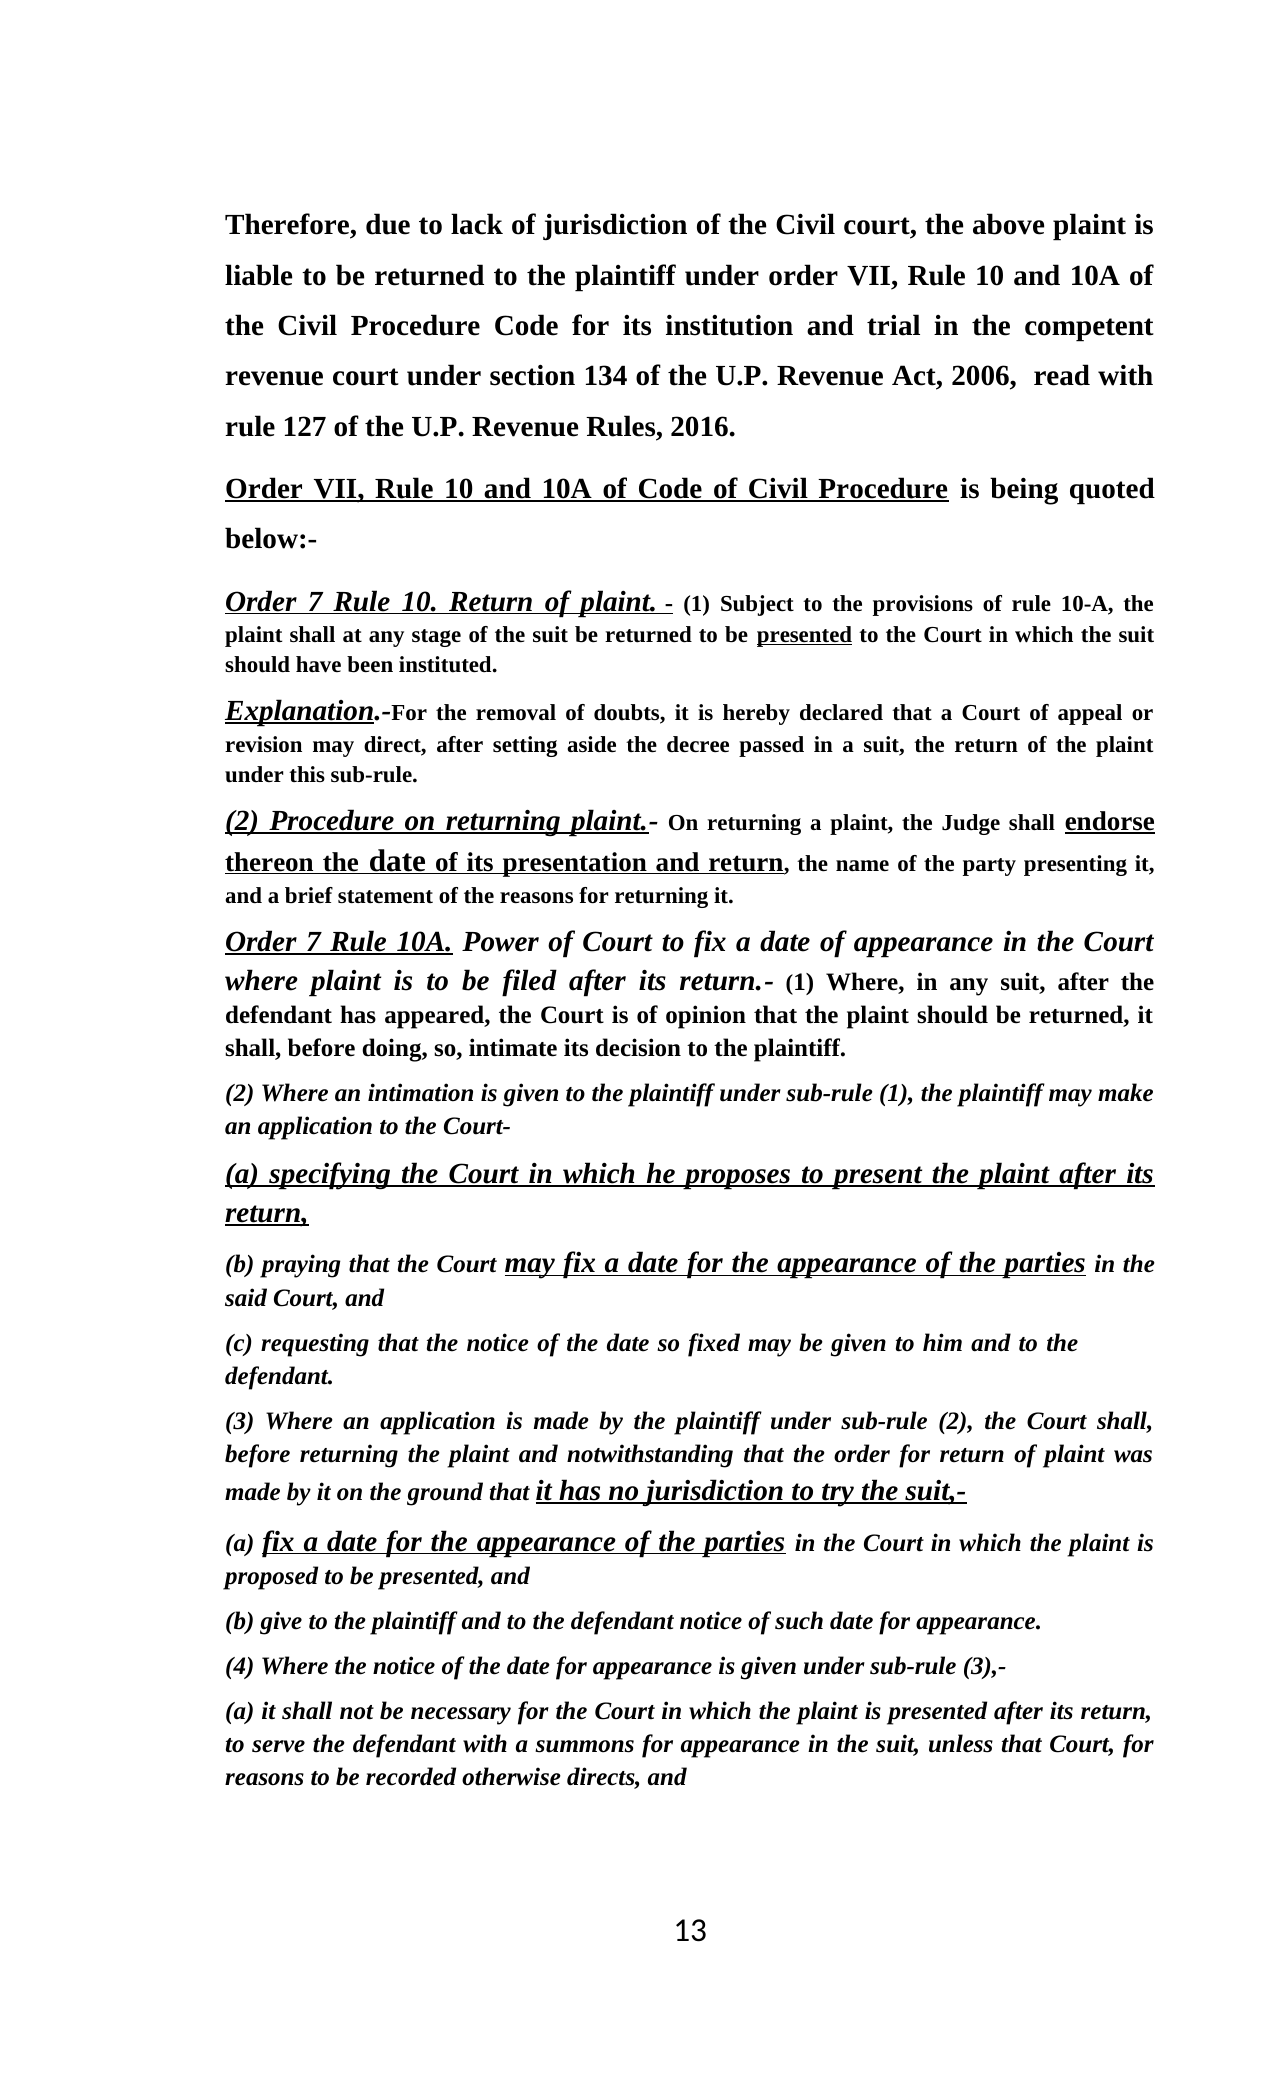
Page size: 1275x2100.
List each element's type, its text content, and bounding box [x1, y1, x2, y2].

text (4) Where the notice of the date for appearance is given under sub-rule (3),- [225, 1651, 1155, 1680]
text Order 7 Rule 10A. Power of Court to fix a date of appearance in the Court where plaint is to be filed after its return.- (1) Where, in any suit, after the defendant has appeared, the Court is of opinion that the plaint should be returned, it shall, before doing, so, intimate its decision to the plaintiff. [225, 924, 1155, 1062]
text Explanation.-For the removal of doubts, it is hereby declared that a Court of appeal or revision may direct, after setting aside the decree passed in a suit, the return of the plaint under this sub-rule. [225, 693, 1155, 787]
text return, [225, 1187, 1155, 1228]
text Therefore, due to lack of jurisdiction of the Civil court, the above plaint is liable to be returned to the plaintiff under order VII, Rule 10 and 10A of the Civil Procedure Code for its institution and trial in the competent revenue court under section 134 of the U.P. Revenue Act, 2006, read with rule 127 of the U.P. Revenue Rules, 2016. [225, 207, 1155, 442]
text (b) praying that the Court may fix a date for the appearance of the parties in the said Court, and [225, 1246, 1155, 1312]
text (a) it shall not be necessary for the Court in which the plaint is presented after its return, to serve the defendant with a summons for appearance in the suit, unless that Court, for reasons to be recorded otherwise directs, and [225, 1696, 1155, 1791]
text Order 7 Rule 10. Return of plaint. - (1) Subject to the provisions of rule 10-A, the plaint shall at any stage of the suit be returned to be presented to the Court in which the suit should have been instituted. [225, 584, 1155, 678]
text (3) Where an application is made by the plaintiff under sub-rule (2), the Court shall, before returning the plaint and notwithstanding that the order for return of plaint was made by it on the ground that it has no jurisdiction to try the suit,- [225, 1406, 1155, 1507]
text (a) fix a date for the appearance of the parties in the Court in which the plaint is proposed to be presented, and [225, 1524, 1155, 1590]
text (a) specifying the Court in which he proposes to present the plaint after its [225, 1156, 1155, 1185]
text (b) give to the plaintiff and to the defendant notice of such date for appearance. [225, 1606, 1155, 1635]
text (2) Where an intimation is given to the plaintiff under sub-rule (1), the plaintiff may make an application to the Court- [225, 1078, 1155, 1140]
text (c) requesting that the notice of the date so fixed may be given to him and to the defendant. [225, 1328, 1080, 1390]
text Order VII, Rule 10 and 10A of Code of Civil Procedure is being quoted below:- [225, 471, 1155, 555]
text (2) Procedure on returning plaint.- On returning a plaint, the Judge shall endorse thereon the date of its presentation and return, the name of the party presenting it, and a brief statement of the reasons for returning it. [225, 803, 1155, 908]
